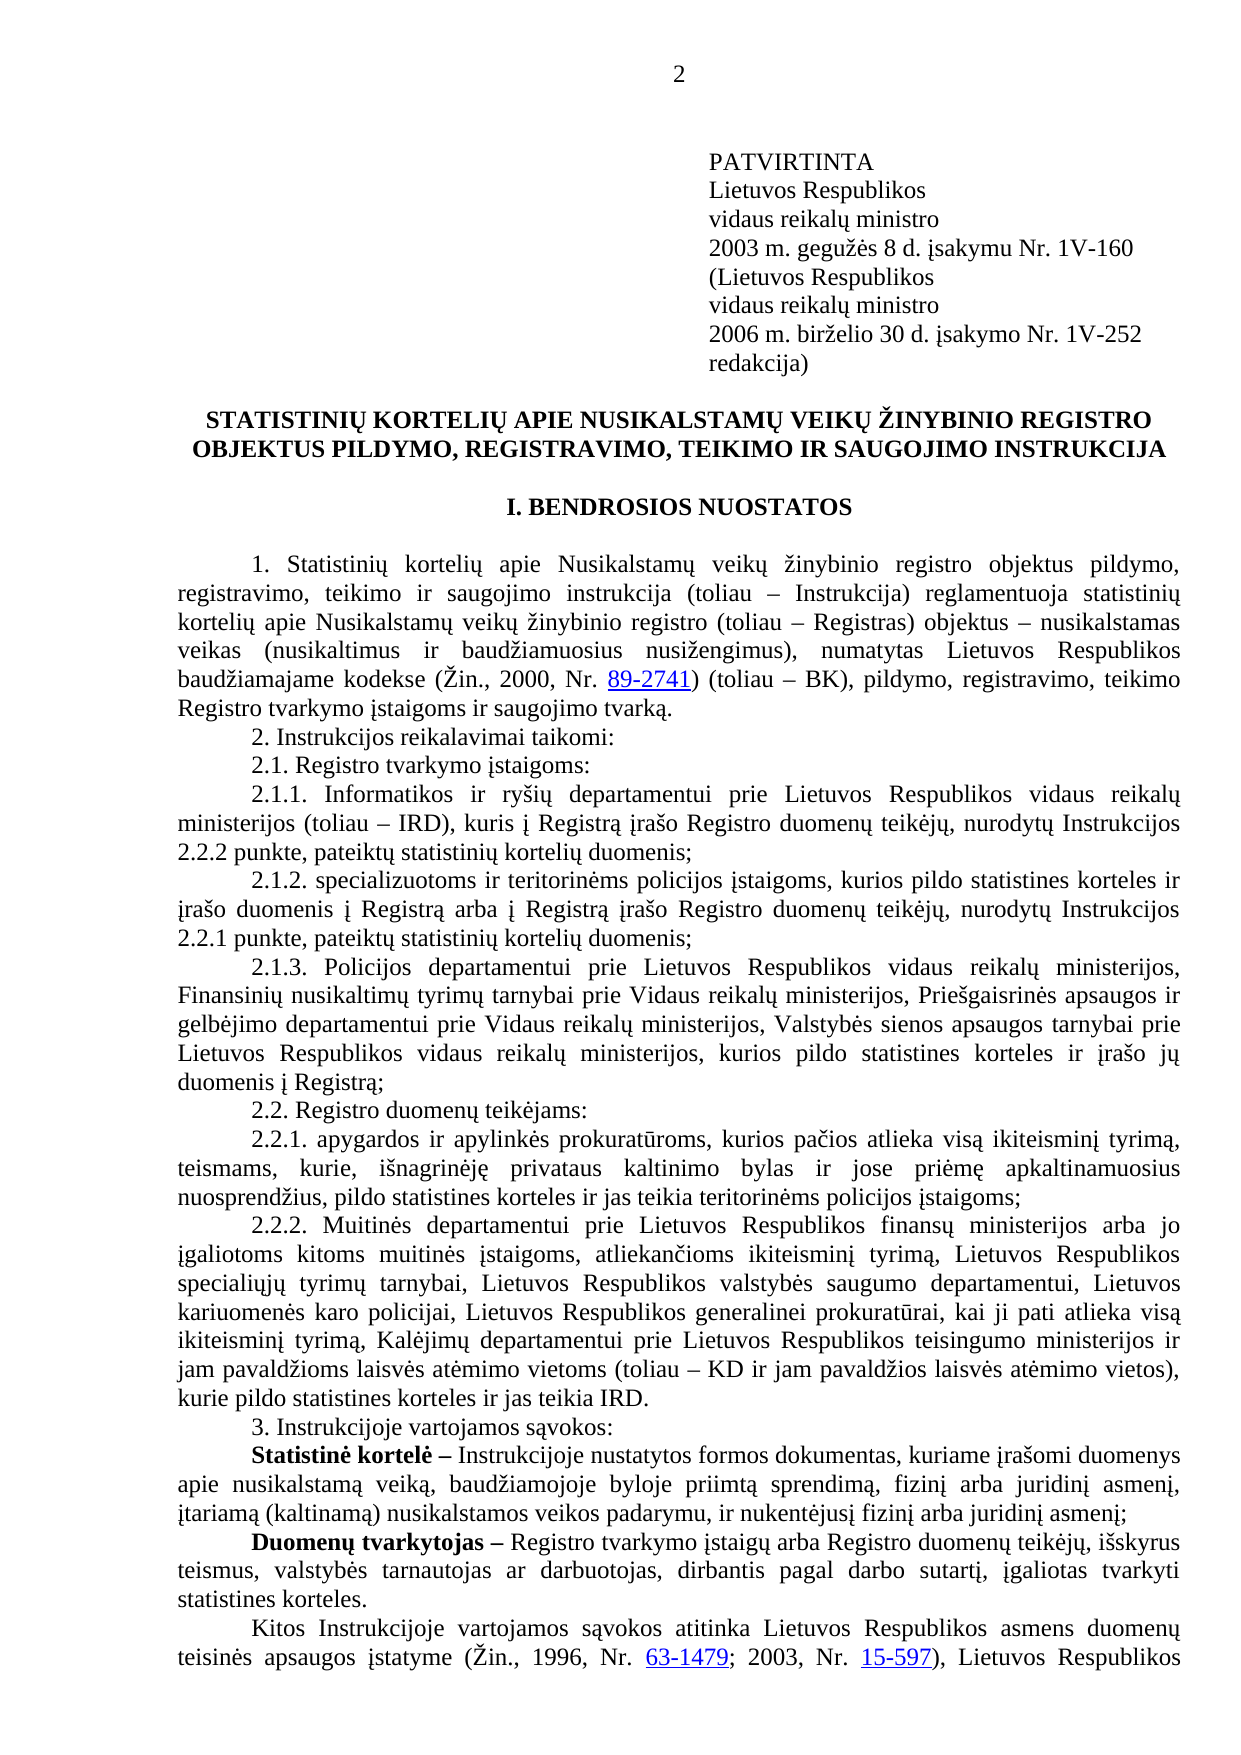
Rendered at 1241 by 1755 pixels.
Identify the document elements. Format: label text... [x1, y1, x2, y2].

text redakcija) [177, 348, 1181, 377]
text 3. Instrukcijoje vartojamos sąvokos: [177, 1412, 1181, 1441]
text (Lietuvos Respublikos [177, 262, 1181, 291]
text 2.1.3. Policijos departamentui prie Lietuvos Respublikos vidaus reikalų ministerijos, Finansinių nusikaltimų tyrimų tarnybai prie Vidaus reikalų ministerijos, Priešgaisrinės apsaugos ir gelbėjimo departamentui prie Vidaus reikalų ministerijos, Valstybės sienos apsaugos tarnybai prie Lietuvos Respublikos vidaus reikalų ministerijos, kurios pildo statistines korteles ir įrašo jų duomenis į Registrą; [177, 952, 1181, 1096]
text 2.2. Registro duomenų teikėjams: [177, 1096, 1181, 1124]
text 1. Statistinių kortelių apie Nusikalstamų veikų žinybinio registro objektus pildymo, registravimo, teikimo ir saugojimo instrukcija (toliau – Instrukcija) reglamentuoja statistinių kortelių apie Nusikalstamų veikų žinybinio registro (toliau – Registras) objektus – nusikalstamas veikas (nusikaltimus ir baudžiamuosius nusižengimus), numatytas Lietuvos Respublikos baudžiamajame kodekse (Žin., 2000, Nr. 89-2741) (toliau – BK), pildymo, registravimo, teikimo Registro tvarkymo įstaigoms ir saugojimo tvarką. [177, 549, 1181, 722]
text 2.1.1. Informatikos ir ryšių departamentui prie Lietuvos Respublikos vidaus reikalų ministerijos (toliau – IRD), kuris į Registrą įrašo Registro duomenų teikėjų, nurodytų Instrukcijos 2.2.2 punkte, pateiktų statistinių kortelių duomenis; [177, 779, 1181, 866]
text 2.1.2. specializuotoms ir teritorinėms policijos įstaigoms, kurios pildo statistines korteles ir įrašo duomenis į Registrą arba į Registrą įrašo Registro duomenų teikėjų, nurodytų Instrukcijos 2.2.1 punkte, pateiktų statistinių kortelių duomenis; [177, 866, 1181, 952]
text 2.2.2. Muitinės departamentui prie Lietuvos Respublikos finansų ministerijos arba jo įgaliotoms kitoms muitinės įstaigoms, atliekančioms ikiteisminį tyrimą, Lietuvos Respublikos specialiųjų tyrimų tarnybai, Lietuvos Respublikos valstybės saugumo departamentui, Lietuvos kariuomenės karo policijai, Lietuvos Respublikos generalinei prokuratūrai, kai ji pati atlieka visą ikiteisminį tyrimą, Kalėjimų departamentui prie Lietuvos Respublikos teisingumo ministerijos ir jam pavaldžioms laisvės atėmimo vietoms (toliau – KD ir jam pavaldžios laisvės atėmimo vietos), kurie pildo statistines korteles ir jas teikia IRD. [177, 1211, 1181, 1412]
text Kitos Instrukcijoje vartojamos sąvokos atitinka Lietuvos Respublikos asmens duomenų teisinės apsaugos įstatyme (Žin., 1996, Nr. 63-1479; 2003, Nr. 15-597), Lietuvos Respublikos [177, 1613, 1181, 1671]
text 2. Instrukcijos reikalavimai taikomi: [177, 722, 1181, 751]
text 2.1. Registro tvarkymo įstaigoms: [177, 751, 1181, 779]
text 2.2.1. apygardos ir apylinkės prokuratūroms, kurios pačios atlieka visą ikiteisminį tyrimą, teismams, kurie, išnagrinėję privataus kaltinimo bylas ir jose priėmę apkaltinamuosius nuosprendžius, pildo statistines korteles ir jas teikia teritorinėms policijos įstaigoms; [177, 1124, 1181, 1211]
text Duomenų tvarkytojas – Registro tvarkymo įstaigų arba Registro duomenų teikėjų, išskyrus teismus, valstybės tarnautojas ar darbuotojas, dirbantis pagal darbo sutartį, įgaliotas tvarkyti statistines korteles. [177, 1527, 1181, 1613]
text STATISTINIŲ KORTELIŲ APIE NUSIKALSTAMŲ VEIKŲ ŽINYBINIO REGISTRO OBJEKTUS PILDYMO, REGISTRAVIMO, TEIKIMO IR SAUGOJIMO INSTRUKCIJA [177, 406, 1181, 463]
text I. BENDROSIOS NUOSTATOS [177, 492, 1181, 521]
text 2006 m. birželio 30 d. įsakymo Nr. 1V-252 [177, 319, 1181, 348]
text Statistinė kortelė – Instrukcijoje nustatytos formos dokumentas, kuriame įrašomi duomenys apie nusikalstamą veiką, baudžiamojoje byloje priimtą sprendimą, fizinį arba juridinį asmenį, įtariamą (kaltinamą) nusikalstamos veikos padarymu, ir nukentėjusį fizinį arba juridinį asmenį; [177, 1441, 1181, 1527]
text Lietuvos Respublikos [177, 176, 1181, 204]
text PATVIRTINTA [177, 147, 1181, 176]
text 2003 m. gegužės 8 d. įsakymu Nr. 1V-160 [177, 233, 1181, 262]
text vidaus reikalų ministro [177, 204, 1181, 233]
text vidaus reikalų ministro [177, 291, 1181, 319]
